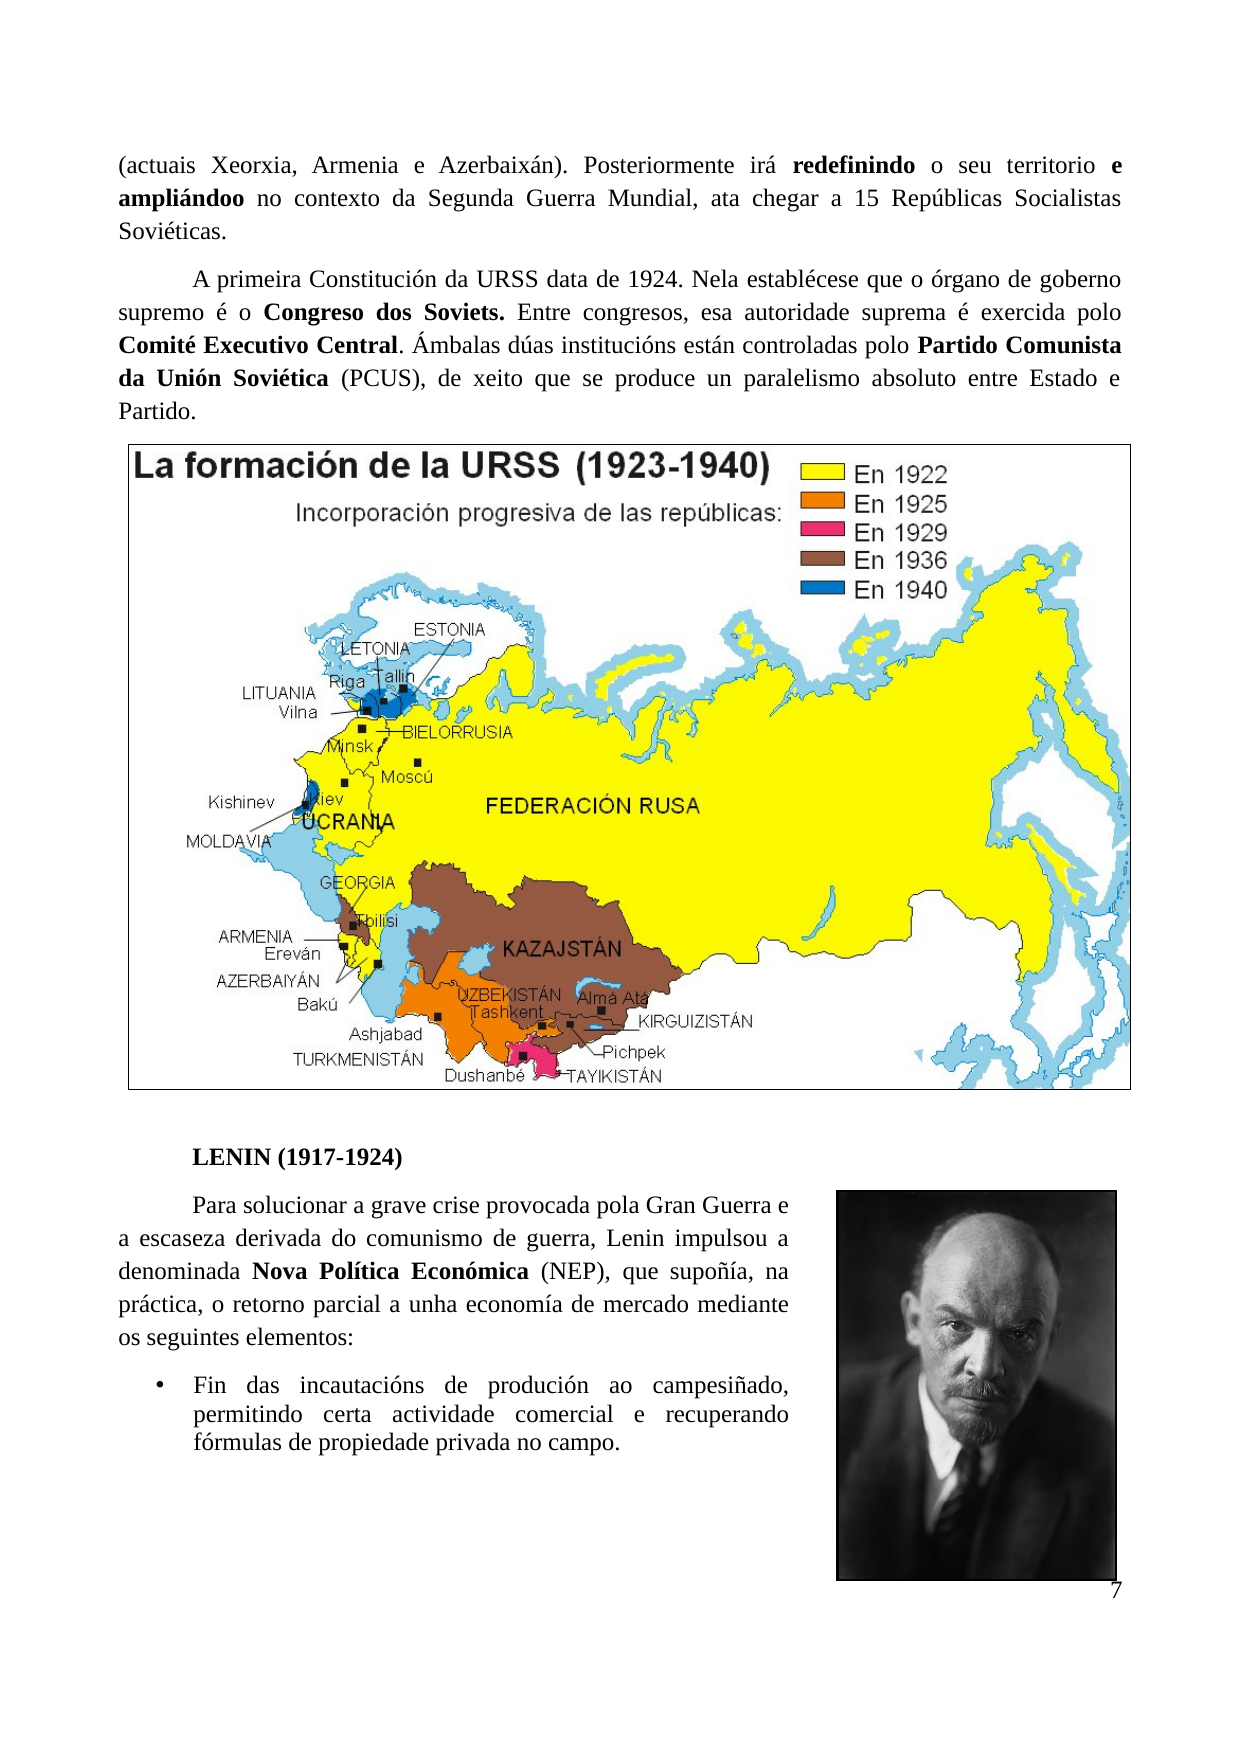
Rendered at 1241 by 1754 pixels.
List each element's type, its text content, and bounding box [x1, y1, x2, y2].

text (actuais Xeorxia, Armenia e Azerbaixán). Posteriormente irá redefinindo o seu territorio e ampliándoo no contexto da Segunda Guerra Mundial, ata chegar a 15 Repúblicas Socialistas Soviéticas. [118, 150, 1122, 245]
picture [839, 1192, 1115, 1579]
text Para solucionar a grave crise provocada pola Gran Guerra e a escaseza derivada do comunismo de guerra, Lenin impulsou a denominada Nova Política Económica (NEP), que supoñía, na práctica, o retorno parcial a unha economía de mercado mediante os seguintes elementos: [118, 1190, 836, 1351]
text A primeira Constitución da URSS data de 1924. Nela establécese que o órgano de goberno supremo é o Congreso dos Soviets. Entre congresos, esa autoridade suprema é exercida polo Comité Executivo Central. Ámbalas dúas institucións están controladas polo Partido Comunista da Unión Soviética (PCUS), de xeito que se produce un paralelismo absoluto entre Estado e Partido. [118, 264, 1122, 425]
text LENIN (1917-1924) [118, 1142, 1122, 1171]
list Fin das incautacións de produción ao campesiñado, permitindo certa actividade comercial e recuperando fórmulas de propiedade privada no campo. [156, 1370, 836, 1456]
picture [129, 445, 1130, 1089]
